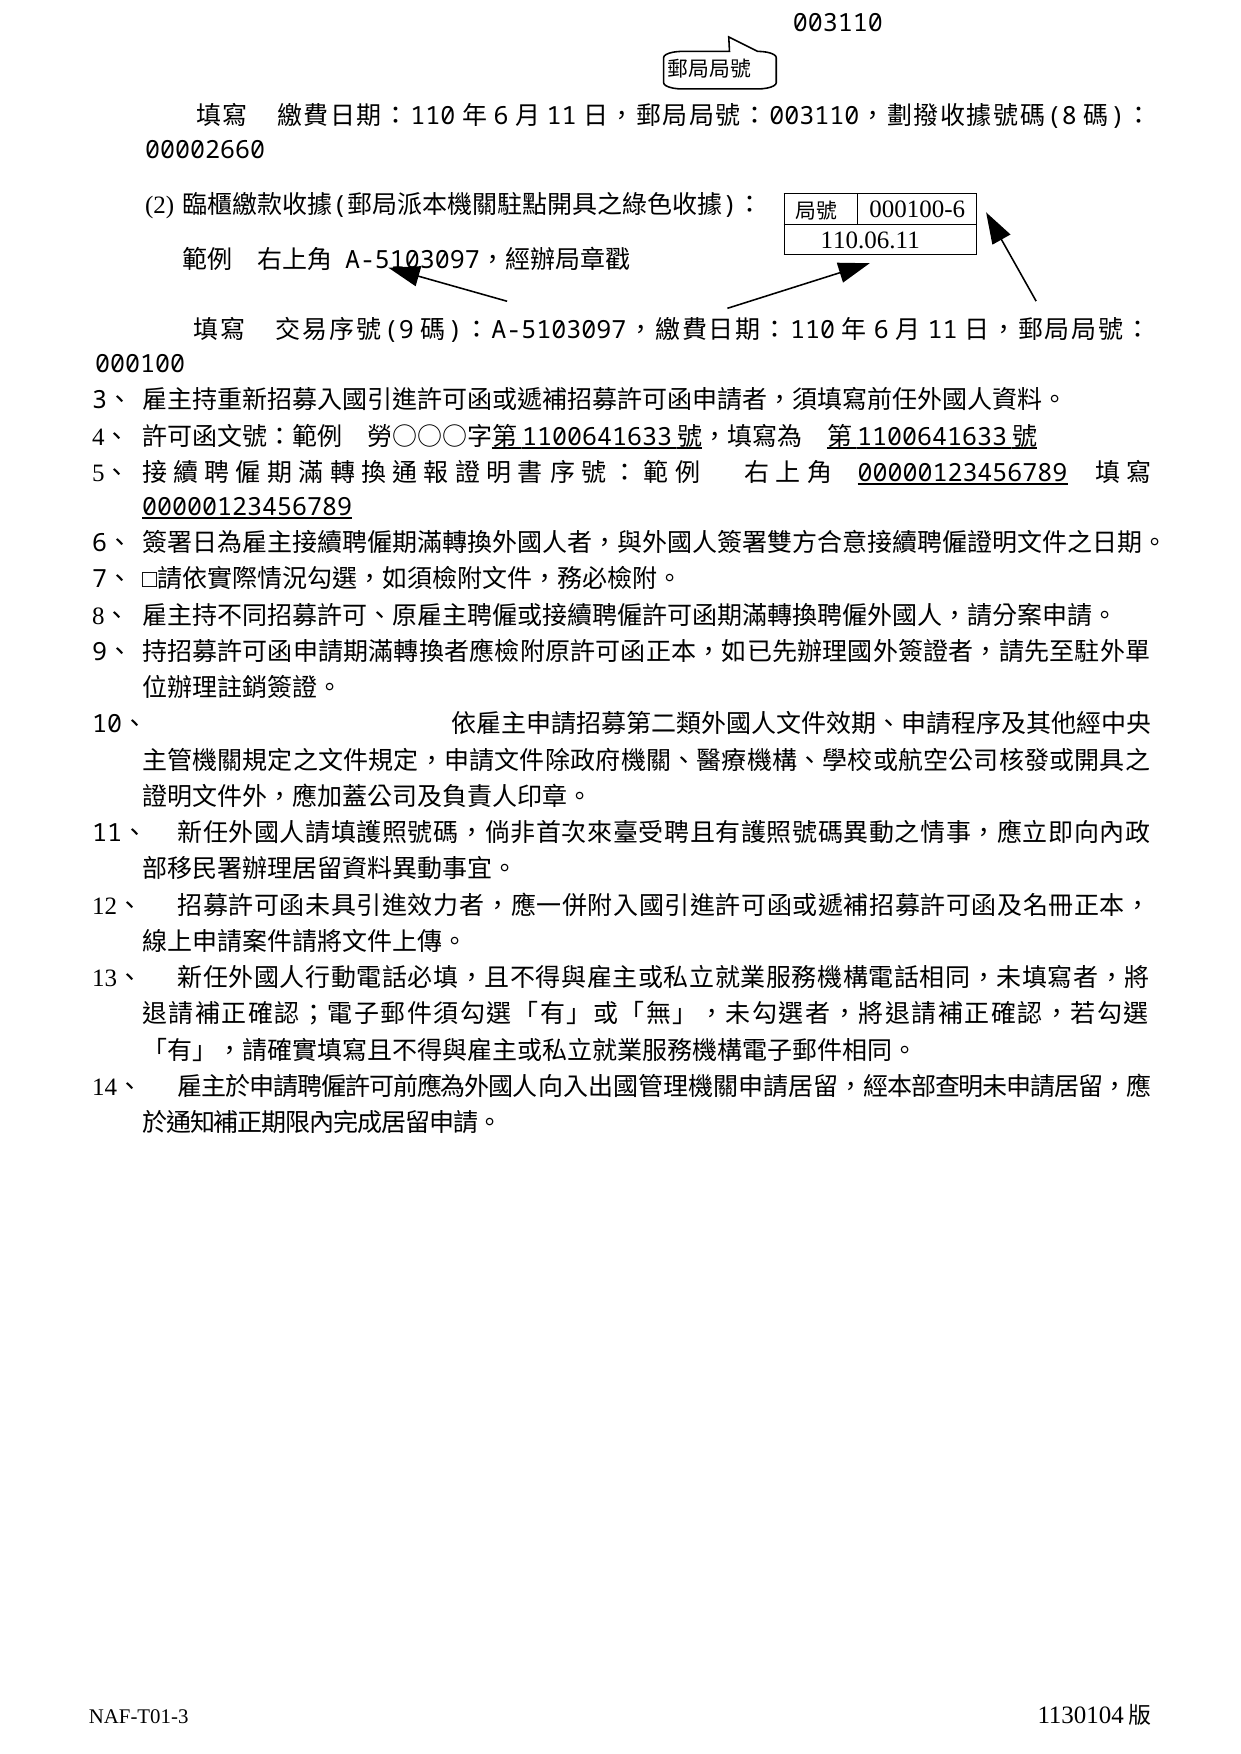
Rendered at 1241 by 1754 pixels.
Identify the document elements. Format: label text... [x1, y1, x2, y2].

list 雇主持不同招募許可、原雇主聘僱或接續聘僱許可函期滿轉換聘僱外國人，請分案申請。 [92, 595, 1152, 631]
list 臨櫃繳款收據(郵局派本機關駐點開具之綠色收據)： [145, 184, 1152, 284]
list 許可函文號：範例 勞○○○字第1100641633號，填寫為 第1100641633號 [92, 416, 1152, 452]
text [1005, 239, 1152, 275]
list 接續聘僱期滿轉換通報證明書序號：範例 右上角 00000123456789 填寫00000123456789 [92, 452, 1152, 523]
list 簽署日為雇主接續聘僱期滿轉換外國人者，與外國人簽署雙方合意接續聘僱證明文件之日期。 [92, 523, 1152, 559]
list □請依實際情況勾選，如須檢附文件，務必檢附。 [92, 559, 1152, 595]
text 範例 右上角 A-5103097，經辦局章戳 [145, 239, 769, 275]
list 持招募許可函申請期滿轉換者應檢附原許可函正本，如已先辦理國外簽證者，請先至駐外單位辦理註銷簽證。 [92, 631, 1152, 704]
list 新任外國人行動電話必填，且不得與雇主或私立就業服務機構電話相同，未填寫者，將退請補正確認；電子郵件須勾選「有」或「無」，未勾選者，將退請補正確認，若勾選「有」，請確實填寫且不得與雇主或私立就業服務機構電子郵件相同。 [92, 958, 1152, 1066]
table_cell 110.06.11 [785, 225, 976, 254]
table_header 局號 [785, 194, 857, 224]
text 填寫 繳費日期：110年6月11日，郵局局號：003110，劃撥收據號碼(8碼)：00002660 [145, 95, 1152, 165]
list 雇主於申請聘僱許可前應為外國人向入出國管理機關申請居留，經本部查明未申請居留，應於通知補正期限內完成居留申請。 [92, 1066, 1152, 1139]
text 填寫 交易序號(9碼)：A-5103097，繳費日期：110年6月11日，郵局局號：000100 [95, 309, 1152, 380]
list 新任外國人請填護照號碼，倘非首次來臺受聘且有護照號碼異動之情事，應立即向內政部移民署辦理居留資料異動事宜。 [92, 813, 1152, 885]
list 雇主持重新招募入國引進許可函或遞補招募許可函申請者，須填寫前任外國人資料。 [92, 380, 1152, 416]
list 招募許可函未具引進效力者，應一併附入國引進許可函或遞補招募許可函及名冊正本，線上申請案件請將文件上傳。 [92, 885, 1152, 958]
list 依雇主申請招募第二類外國人文件效期、申請程序及其他經中央主管機關規定之文件規定，申請文件除政府機關、醫療機構、學校或航空公司核發或開具之證明文件外，應加蓋公司及負責人印章。 [92, 704, 1152, 813]
table_header 000100-6 [858, 194, 976, 224]
text 003110 [148, 5, 1152, 39]
